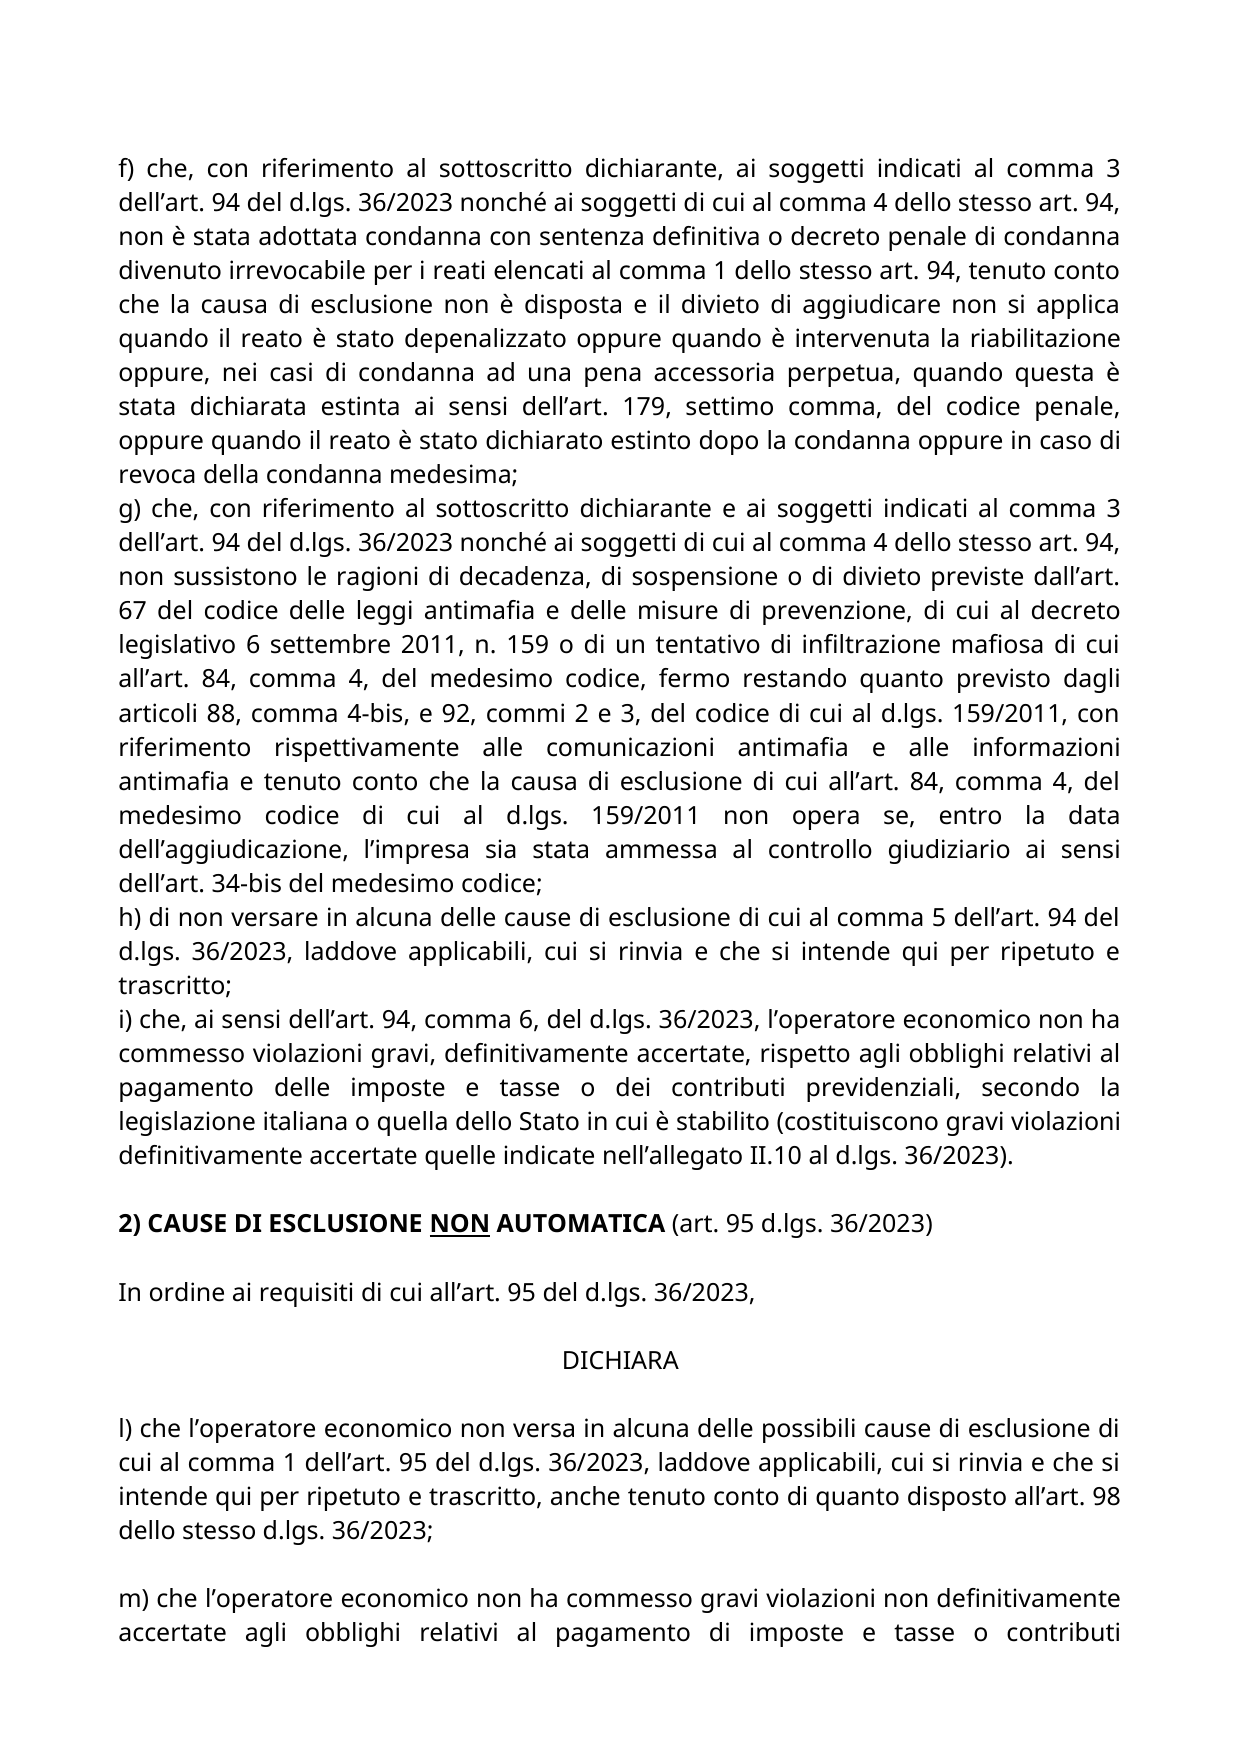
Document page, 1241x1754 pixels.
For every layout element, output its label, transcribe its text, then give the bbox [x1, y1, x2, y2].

text m) che l’operatore economico non ha commesso gravi violazioni non definitivamente accertate agli obblighi relativi al pagamento di imposte e tasse o contributi [118, 1581, 1122, 1649]
text 2) CAUSE DI ESCLUSIONE NON AUTOMATICA (art. 95 d.lgs. 36/2023) [118, 1206, 1122, 1240]
text l) che l’operatore economico non versa in alcuna delle possibili cause di esclusione di cui al comma 1 dell’art. 95 del d.lgs. 36/2023, laddove applicabili, cui si rinvia e che si intende qui per ripetuto e trascritto, anche tenuto conto di quanto disposto all’art. 98 dello stesso d.lgs. 36/2023; [118, 1411, 1122, 1547]
text f) che, con riferimento al sottoscritto dichiarante, ai soggetti indicati al comma 3 dell’art. 94 del d.lgs. 36/2023 nonché ai soggetti di cui al comma 4 dello stesso art. 94, non è stata adottata condanna con sentenza definitiva o decreto penale di condanna divenuto irrevocabile per i reati elencati al comma 1 dello stesso art. 94, tenuto conto che la causa di esclusione non è disposta e il divieto di aggiudicare non si applica quando il reato è stato depenalizzato oppure quando è intervenuta la riabilitazione oppure, nei casi di condanna ad una pena accessoria perpetua, quando questa è stata dichiarata estinta ai sensi dell’art. 179, settimo comma, del codice penale, oppure quando il reato è stato dichiarato estinto dopo la condanna oppure in caso di revoca della condanna medesima; [118, 150, 1122, 491]
text g) che, con riferimento al sottoscritto dichiarante e ai soggetti indicati al comma 3 dell’art. 94 del d.lgs. 36/2023 nonché ai soggetti di cui al comma 4 dello stesso art. 94, non sussistono le ragioni di decadenza, di sospensione o di divieto previste dall’art. 67 del codice delle leggi antimafia e delle misure di prevenzione, di cui al decreto legislativo 6 settembre 2011, n. 159 o di un tentativo di infiltrazione mafiosa di cui all’art. 84, comma 4, del medesimo codice, fermo restando quanto previsto dagli articoli 88, comma 4-bis, e 92, commi 2 e 3, del codice di cui al d.lgs. 159/2011, con riferimento rispettivamente alle comunicazioni antimafia e alle informazioni antimafia e tenuto conto che la causa di esclusione di cui all’art. 84, comma 4, del medesimo codice di cui al d.lgs. 159/2011 non opera se, entro la data dell’aggiudicazione, l’impresa sia stata ammessa al controllo giudiziario ai sensi dell’art. 34-bis del medesimo codice; [118, 491, 1122, 899]
text h) di non versare in alcuna delle cause di esclusione di cui al comma 5 dell’art. 94 del d.lgs. 36/2023, laddove applicabili, cui si rinvia e che si intende qui per ripetuto e trascritto; [118, 899, 1122, 1002]
text i) che, ai sensi dell’art. 94, comma 6, del d.lgs. 36/2023, l’operatore economico non ha commesso violazioni gravi, definitivamente accertate, rispetto agli obblighi relativi al pagamento delle imposte e tasse o dei contributi previdenziali, secondo la legislazione italiana o quella dello Stato in cui è stabilito (costituiscono gravi violazioni definitivamente accertate quelle indicate nell’allegato II.10 al d.lgs. 36/2023). [118, 1002, 1122, 1172]
text DICHIARA [118, 1342, 1122, 1376]
text In ordine ai requisiti di cui all’art. 95 del d.lgs. 36/2023, [118, 1274, 1122, 1308]
